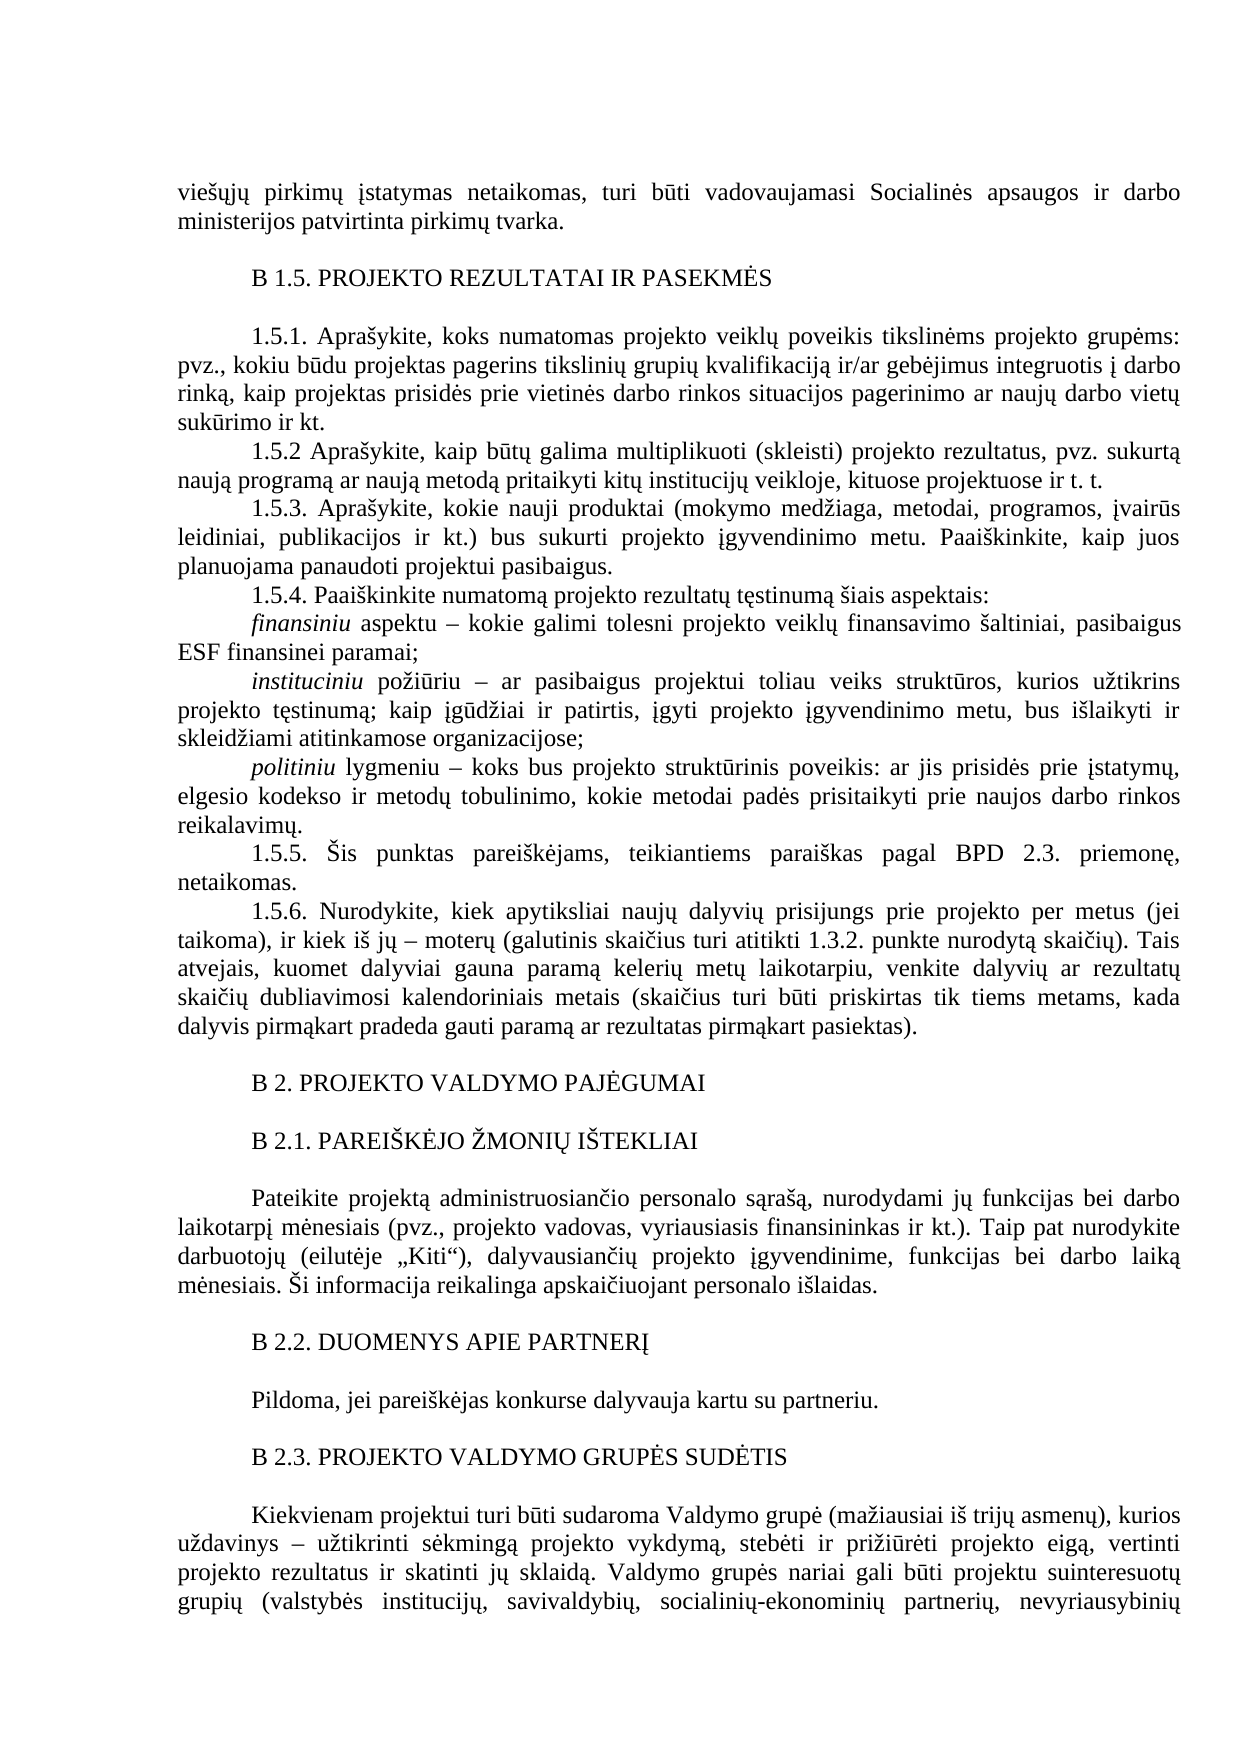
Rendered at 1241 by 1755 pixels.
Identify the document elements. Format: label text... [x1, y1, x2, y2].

text instituciniu požiūriu – ar pasibaigus projektui toliau veiks struktūros, kurios užtikrins projekto tęstinumą; kaip įgūdžiai ir patirtis, įgyti projekto įgyvendinimo metu, bus išlaikyti ir skleidžiami atitinkamose organizacijose; [177, 666, 1181, 752]
text 1.5.5. Šis punktas pareiškėjams, teikiantiems paraiškas pagal BPD 2.3. priemonę, netaikomas. [177, 838, 1181, 896]
text 1.5.4. Paaiškinkite numatomą projekto rezultatų tęstinumą šiais aspektais: [177, 580, 1181, 608]
text B 2.2. DUOMENYS APIE PARTNERĮ [177, 1327, 1181, 1356]
text Pateikite projektą administruosiančio personalo sąrašą, nurodydami jų funkcijas bei darbo laikotarpį mėnesiais (pvz., projekto vadovas, vyriausiasis finansininkas ir kt.). Taip pat nurodykite darbuotojų (eilutėje „Kiti“), dalyvausiančių projekto įgyvendinime, funkcijas bei darbo laiką mėnesiais. Ši informacija reikalinga apskaičiuojant personalo išlaidas. [177, 1183, 1181, 1298]
text Pildoma, jei pareiškėjas konkurse dalyvauja kartu su partneriu. [177, 1385, 1181, 1413]
text B 1.5. PROJEKTO REZULTATAI IR PASEKMĖS [177, 263, 1181, 292]
text viešųjų pirkimų įstatymas netaikomas, turi būti vadovaujamasi Socialinės apsaugos ir darbo ministerijos patvirtinta pirkimų tvarka. [177, 177, 1181, 235]
text Kiekvienam projektui turi būti sudaroma Valdymo grupė (mažiausiai iš trijų asmenų), kurios uždavinys – užtikrinti sėkmingą projekto vykdymą, stebėti ir prižiūrėti projekto eigą, vertinti projekto rezultatus ir skatinti jų sklaidą. Valdymo grupės nariai gali būti projektu suinteresuotų grupių (valstybės institucijų, savivaldybių, socialinių-ekonominių partnerių, nevyriausybinių [177, 1500, 1181, 1615]
text 1.5.3. Aprašykite, kokie nauji produktai (mokymo medžiaga, metodai, programos, įvairūs leidiniai, publikacijos ir kt.) bus sukurti projekto įgyvendinimo metu. Paaiškinkite, kaip juos planuojama panaudoti projektui pasibaigus. [177, 493, 1181, 580]
text B 2.3. PROJEKTO VALDYMO GRUPĖS SUDĖTIS [177, 1442, 1181, 1471]
text 1.5.2 Aprašykite, kaip būtų galima multiplikuoti (skleisti) projekto rezultatus, pvz. sukurtą naują programą ar naują metodą pritaikyti kitų institucijų veikloje, kituose projektuose ir t. t. [177, 436, 1181, 493]
text politiniu lygmeniu – koks bus projekto struktūrinis poveikis: ar jis prisidės prie įstatymų, elgesio kodekso ir metodų tobulinimo, kokie metodai padės prisitaikyti prie naujos darbo rinkos reikalavimų. [177, 752, 1181, 838]
text B 2. PROJEKTO VALDYMO PAJĖGUMAI [177, 1068, 1181, 1097]
text B 2.1. PAREIŠKĖJO ŽMONIŲ IŠTEKLIAI [177, 1126, 1181, 1155]
text finansiniu aspektu – kokie galimi tolesni projekto veiklų finansavimo šaltiniai, pasibaigus ESF finansinei paramai; [177, 608, 1181, 666]
text 1.5.6. Nurodykite, kiek apytiksliai naujų dalyvių prisijungs prie projekto per metus (jei taikoma), ir kiek iš jų – moterų (galutinis skaičius turi atitikti 1.3.2. punkte nurodytą skaičių). Tais atvejais, kuomet dalyviai gauna paramą kelerių metų laikotarpiu, venkite dalyvių ar rezultatų skaičių dubliavimosi kalendoriniais metais (skaičius turi būti priskirtas tik tiems metams, kada dalyvis pirmąkart pradeda gauti paramą ar rezultatas pirmąkart pasiektas). [177, 896, 1181, 1040]
text 1.5.1. Aprašykite, koks numatomas projekto veiklų poveikis tikslinėms projekto grupėms: pvz., kokiu būdu projektas pagerins tikslinių grupių kvalifikaciją ir/ar gebėjimus integruotis į darbo rinką, kaip projektas prisidės prie vietinės darbo rinkos situacijos pagerinimo ar naujų darbo vietų sukūrimo ir kt. [177, 321, 1181, 436]
